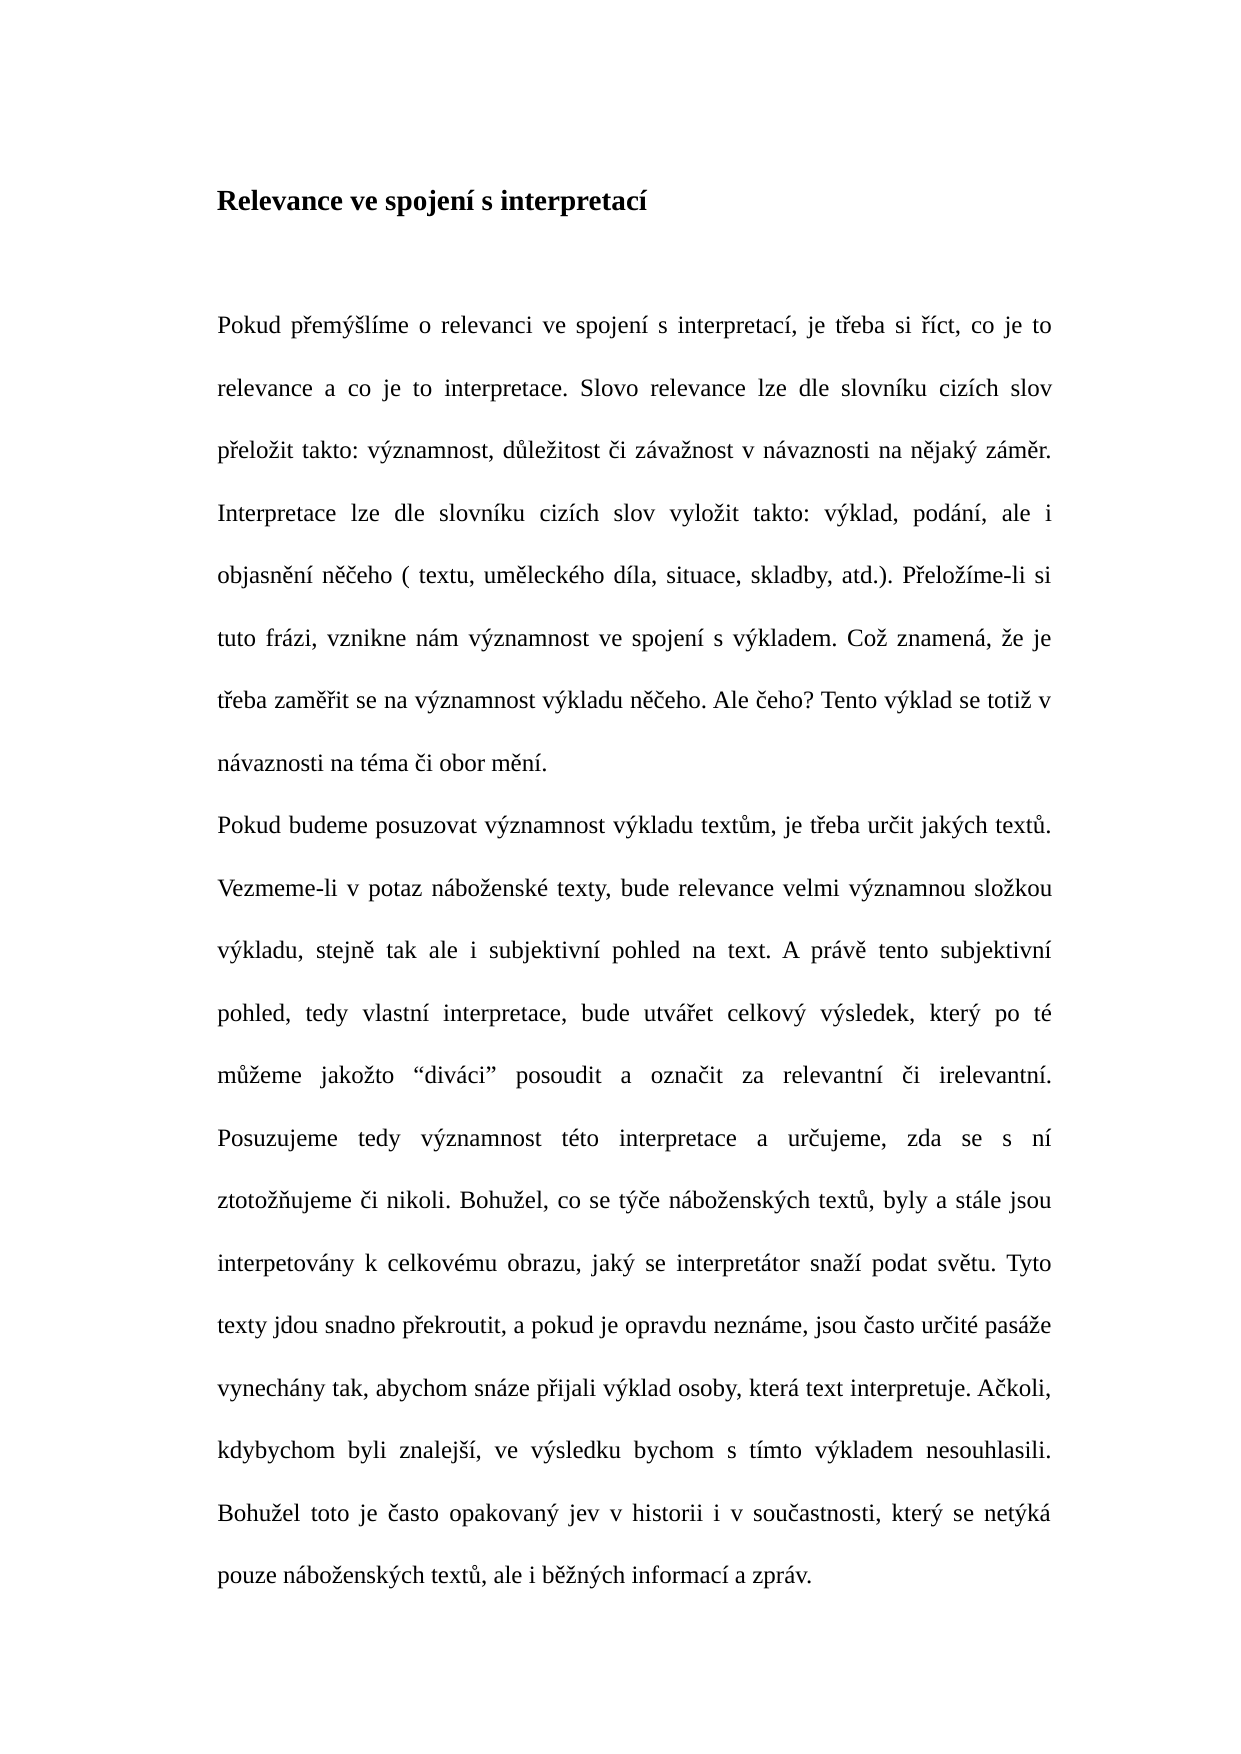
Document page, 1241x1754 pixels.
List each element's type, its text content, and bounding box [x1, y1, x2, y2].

text Pokud budeme posuzovat významnost výkladu textům, je třeba určit jakých textů. Vezmeme-li v potaz náboženské texty, bude relevance velmi významnou složkou výkladu, stejně tak ale i subjektivní pohled na text. A právě tento subjektivní pohled, tedy vlastní interpretace, bude utvářet celkový výsledek, který po té můžeme jakožto “diváci” posoudit a označit za relevantní či irelevantní. Posuzujeme tedy významnost této interpretace a určujeme, zda se s ní ztotožňujeme či nikoli. Bohužel, co se týče náboženských textů, byly a stále jsou interpetovány k celkovému obrazu, jaký se interpretátor snaží podat světu. Tyto texty jdou snadno překroutit, a pokud je opravdu neznáme, jsou často určité pasáže vynechány tak, abychom snáze přijali výklad osoby, která text interpretuje. Ačkoli, kdybychom byli znalejší, ve výsledku bychom s tímto výkladem nesouhlasili. Bohužel toto je často opakovaný jev v historii i v součastnosti, který se netýká pouze náboženských textů, ale i běžných informací a zpráv. [217, 783, 1053, 1596]
text Pokud přemýšlíme o relevanci ve spojení s interpretací, je třeba si říct, co je to relevance a co je to interpretace. Slovo relevance lze dle slovníku cizích slov přeložit takto: významnost, důležitost či závažnost v návaznosti na nějaký záměr. Interpretace lze dle slovníku cizích slov vyložit takto: výklad, podání, ale i objasnění něčeho ( textu, uměleckého díla, situace, skladby, atd.). Přeložíme-li si tuto frázi, vznikne nám významnost ve spojení s výkladem. Což znamená, že je třeba zaměřit se na významnost výkladu něčeho. Ale čeho? Tento výklad se totiž v návaznosti na téma či obor mění. [217, 283, 1053, 783]
text Relevance ve spojení s interpretací [187, 158, 1053, 221]
